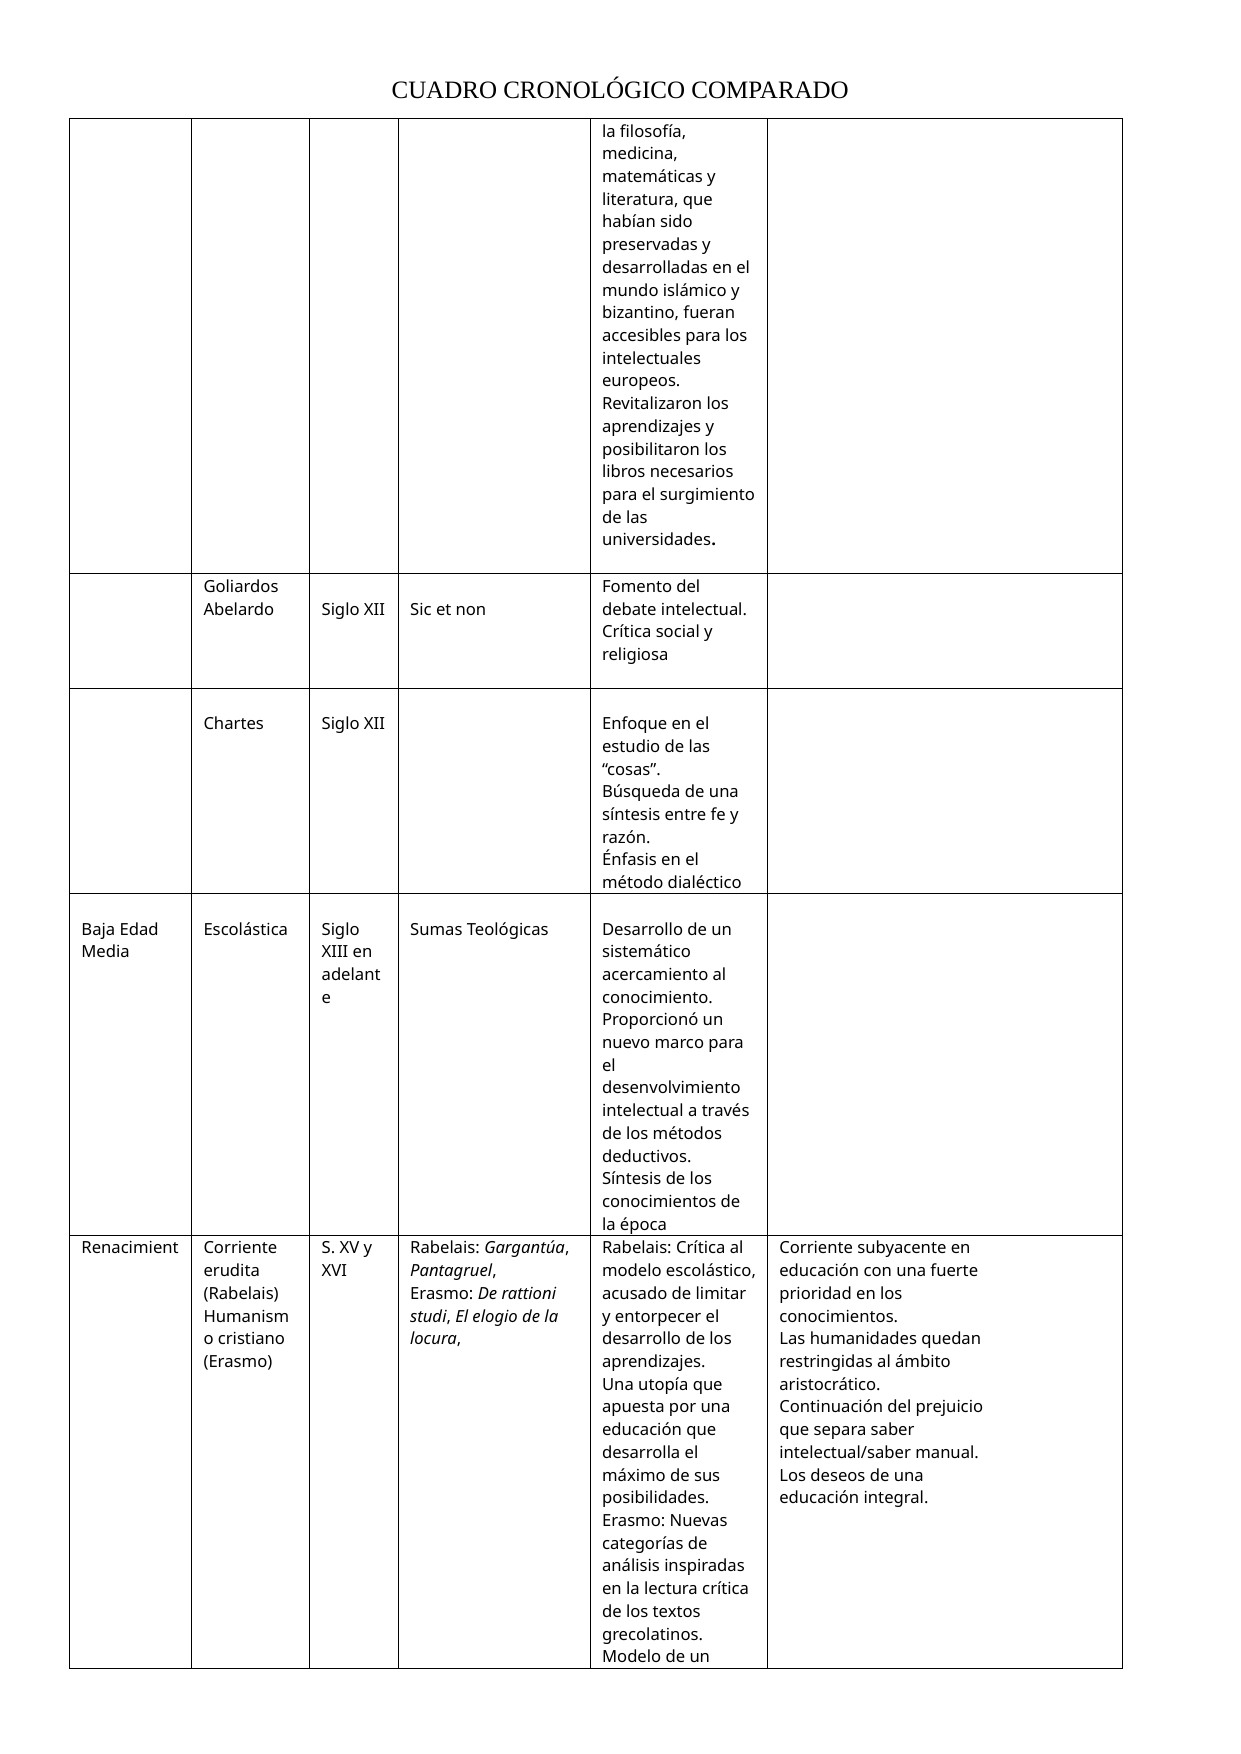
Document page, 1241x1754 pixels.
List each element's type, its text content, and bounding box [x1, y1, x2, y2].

table_cell [768, 119, 1122, 573]
table_cell Corriente subyacente en educación con una fuerte prioridad en los conocimientos. Las humanidades quedan restringidas al ámbito aristocrático. Continuación del prejuicio que separa saber intelectual/saber manual. Los deseos de una educación integral. [768, 1236, 1122, 1667]
table_cell [768, 689, 1122, 893]
table_cell Escolástica [192, 894, 309, 1235]
table_cell Rabelais: Crítica al modelo escolástico, acusado de limitar y entorpecer el desarrollo de los aprendizajes. Una utopía que apuesta por una educación que desarrolla el máximo de sus posibilidades. Erasmo: Nuevas categorías de análisis inspiradas en la lectura crítica de los textos grecolatinos. Modelo de un [591, 1236, 767, 1667]
table_cell [70, 574, 191, 688]
table_cell Siglo XIII en adelante [310, 894, 398, 1235]
table_cell [70, 119, 191, 573]
table_cell Baja Edad Media [70, 894, 191, 1235]
table_cell Rabelais: Gargantúa, Pantagruel, Erasmo: De rattioni studi, El elogio de la locura, [399, 1236, 590, 1667]
table_cell [768, 894, 1122, 1235]
table_cell [399, 119, 590, 573]
table_cell [192, 119, 309, 573]
table_cell [768, 574, 1122, 688]
table_cell [70, 689, 191, 893]
table_cell Enfoque en el estudio de las “cosas”. Búsqueda de una síntesis entre fe y razón. Énfasis en el método dialéctico [591, 689, 767, 893]
table_cell la filosofía, medicina, matemáticas y literatura, que habían sido preservadas y desarrolladas en el mundo islámico y bizantino, fueran accesibles para los intelectuales europeos. Revitalizaron los aprendizajes y posibilitaron los libros necesarios para el surgimiento de las universidades. [591, 119, 767, 573]
table_cell [310, 119, 398, 573]
table_cell [399, 689, 590, 893]
table_cell Corriente erudita (Rabelais) Humanismo cristiano (Erasmo) [192, 1236, 309, 1667]
table_cell Siglo XII [310, 574, 398, 688]
table_cell Siglo XII [310, 689, 398, 893]
table_cell Sic et non [399, 574, 590, 688]
table_cell Fomento del debate intelectual. Crítica social y religiosa [591, 574, 767, 688]
table_cell Goliardos Abelardo [192, 574, 309, 688]
table_cell S. XV y XVI [310, 1236, 398, 1667]
table_cell Desarrollo de un sistemático acercamiento al conocimiento. Proporcionó un nuevo marco para el desenvolvimiento intelectual a través de los métodos deductivos. Síntesis de los conocimientos de la época [591, 894, 767, 1235]
table_cell Chartes [192, 689, 309, 893]
table_cell Renacimient [70, 1236, 191, 1667]
table_cell Sumas Teológicas [399, 894, 590, 1235]
